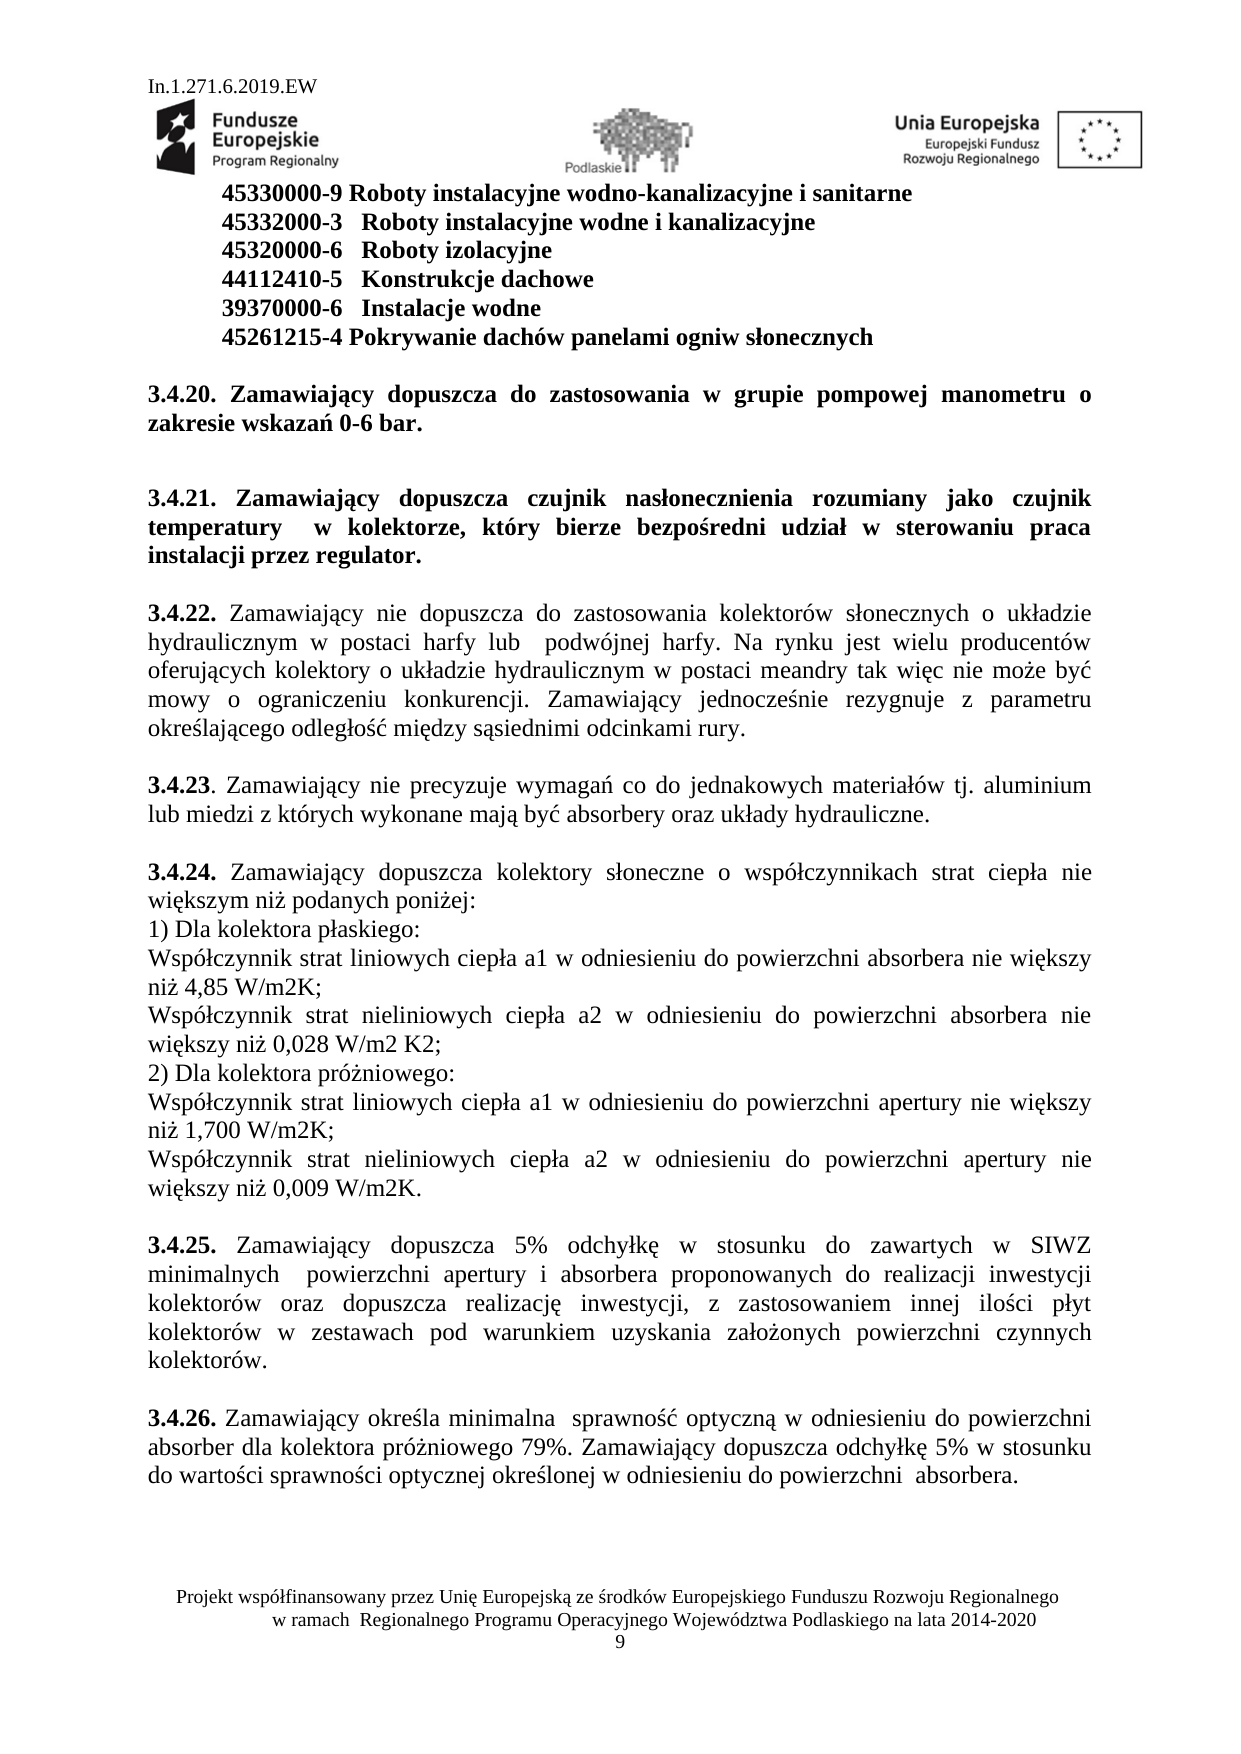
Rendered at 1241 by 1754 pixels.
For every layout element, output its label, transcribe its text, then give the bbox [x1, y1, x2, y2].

text 3.4.25. Zamawiający dopuszcza 5% odchyłkę w stosunku do zawartych w SIWZ minimalnych powierzchni apertury i absorbera proponowanych do realizacji inwestycji kolektorów oraz dopuszcza realizację inwestycji, z zastosowaniem innej ilości płyt kolektorów w zestawach pod warunkiem uzyskania założonych powierzchni czynnych kolektorów. [148, 1230, 1092, 1374]
text 44112410-5 Konstrukcje dachowe [177, 264, 1092, 293]
text 3.4.21. Zamawiający dopuszcza czujnik nasłonecznienia rozumiany jako czujnik temperatury w kolektorze, który bierze bezpośredni udział w sterowaniu praca instalacji przez regulator. [148, 483, 1092, 569]
text 39370000-6 Instalacje wodne [177, 293, 1092, 322]
text 3.4.24. Zamawiający dopuszcza kolektory słoneczne o współczynnikach strat ciepła nie większym niż podanych poniżej: [148, 857, 1092, 914]
text 3.4.26. Zamawiający określa minimalna sprawność optyczną w odniesieniu do powierzchni absorber dla kolektora próżniowego 79%. Zamawiający dopuszcza odchyłkę 5% w stosunku do wartości sprawności optycznej określonej w odniesieniu do powierzchni absorbera. [148, 1403, 1092, 1489]
text 45261215-4 Pokrywanie dachów panelami ogniw słonecznych [177, 322, 1092, 350]
text Współczynnik strat liniowych ciepła a1 w odniesieniu do powierzchni apertury nie większy niż 1,700 W/m2K; [148, 1087, 1092, 1144]
text Współczynnik strat liniowych ciepła a1 w odniesieniu do powierzchni absorbera nie większy niż 4,85 W/m2K; [148, 943, 1092, 1000]
text 45330000-9 Roboty instalacyjne wodno-kanalizacyjne i sanitarne [177, 178, 1092, 207]
text 2) Dla kolektora próżniowego: [148, 1058, 1092, 1087]
text 3.4.20. Zamawiający dopuszcza do zastosowania w grupie pompowej manometru o zakresie wskazań 0-6 bar. [148, 379, 1092, 437]
text 1) Dla kolektora płaskiego: [148, 914, 1092, 943]
text 3.4.22. Zamawiający nie dopuszcza do zastosowania kolektorów słonecznych o układzie hydraulicznym w postaci harfy lub podwójnej harfy. Na rynku jest wielu producentów oferujących kolektory o układzie hydraulicznym w postaci meandry tak więc nie może być mowy o ograniczeniu konkurencji. Zamawiający jednocześnie rezygnuje z parametru określającego odległość między sąsiednimi odcinkami rury. [148, 598, 1092, 742]
text 3.4.23. Zamawiający nie precyzuje wymagań co do jednakowych materiałów tj. aluminium lub miedzi z których wykonane mają być absorbery oraz układy hydrauliczne. [148, 770, 1092, 828]
text 45332000-3 Roboty instalacyjne wodne i kanalizacyjne [177, 207, 1092, 235]
text Współczynnik strat nieliniowych ciepła a2 w odniesieniu do powierzchni apertury nie większy niż 0,009 W/m2K. [148, 1144, 1092, 1202]
text 45320000-6 Roboty izolacyjne [177, 235, 1092, 264]
text Współczynnik strat nieliniowych ciepła a2 w odniesieniu do powierzchni absorbera nie większy niż 0,028 W/m2 K2; [148, 1000, 1092, 1058]
